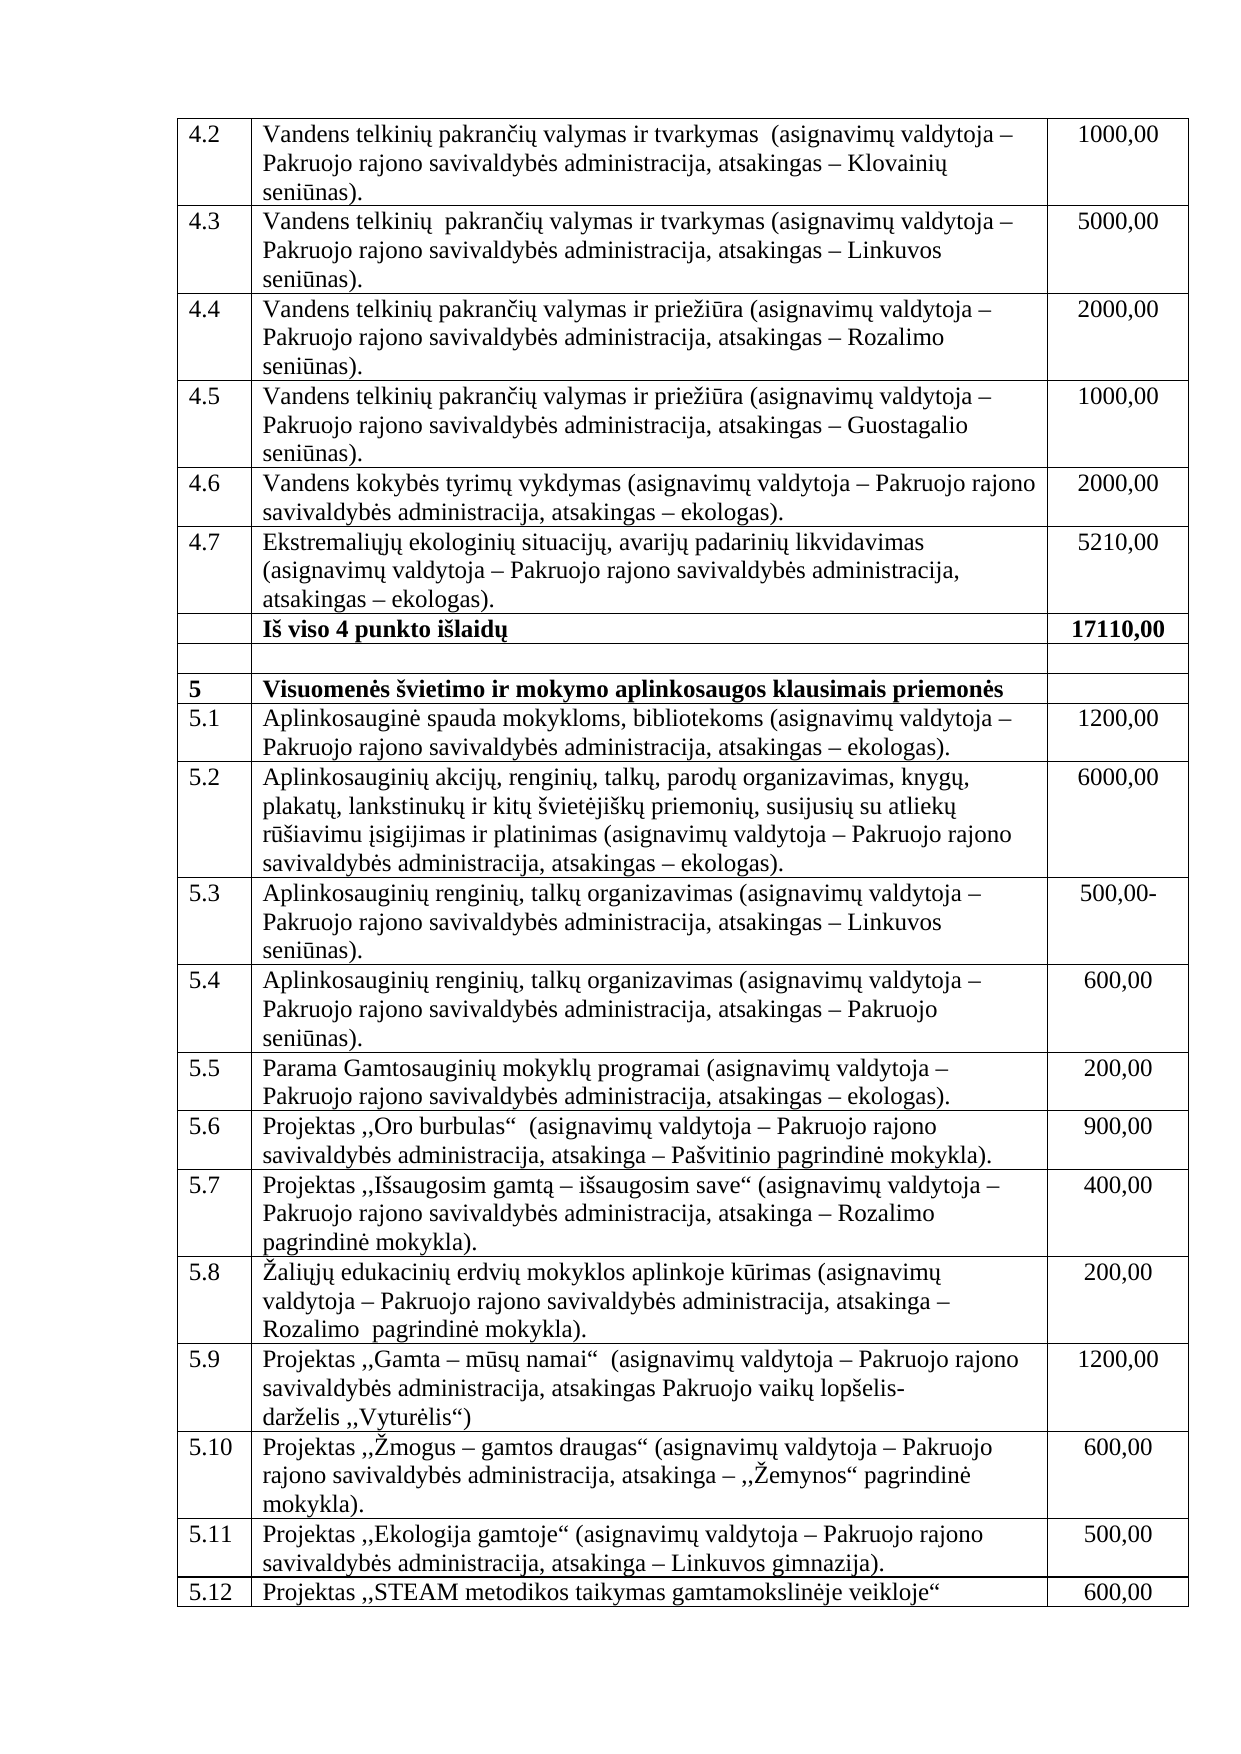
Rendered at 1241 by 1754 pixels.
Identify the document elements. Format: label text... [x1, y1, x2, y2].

table_cell 5.4 [178, 965, 251, 1052]
table_cell 5.2 [178, 762, 251, 877]
table_cell Projektas ,,Ekologija gamtoje“ (asignavimų valdytoja – Pakruojo rajono savivaldybės administracija, atsakinga – Linkuvos gimnazija). [252, 1519, 1047, 1576]
table_cell 5210,00 [1048, 527, 1188, 613]
table_cell 5000,00 [1048, 206, 1188, 293]
table_cell 2000,00 [1048, 468, 1188, 526]
table_cell 1000,00 [1048, 381, 1188, 467]
table_cell Aplinkosauginė spauda mokykloms, bibliotekoms (asignavimų valdytoja – Pakruojo rajono savivaldybės administracija, atsakingas – ekologas). [252, 704, 1047, 761]
table_cell 5.3 [178, 878, 251, 964]
table_cell 600,00 [1048, 1578, 1188, 1606]
table_cell 400,00 [1048, 1170, 1188, 1256]
table_cell 4.3 [178, 206, 251, 293]
table_cell 6000,00 [1048, 762, 1188, 877]
table_cell 4.5 [178, 381, 251, 467]
table_cell [252, 644, 1047, 673]
table_cell Vandens telkinių pakrančių valymas ir priežiūra (asignavimų valdytoja – Pakruojo rajono savivaldybės administracija, atsakingas – Guostagalio seniūnas). [252, 381, 1047, 467]
table_cell 17110,00 [1048, 614, 1188, 643]
table_cell 2000,00 [1048, 294, 1188, 380]
table_cell 5 [178, 674, 251, 702]
table_cell Vandens telkinių pakrančių valymas ir tvarkymas (asignavimų valdytoja – Pakruojo rajono savivaldybės administracija, atsakingas – Klovainių seniūnas). [252, 119, 1047, 205]
table_cell 500,00- [1048, 878, 1188, 964]
table_cell 5.11 [178, 1519, 251, 1576]
table_cell 4.4 [178, 294, 251, 380]
table_cell Parama Gamtosauginių mokyklų programai (asignavimų valdytoja – Pakruojo rajono savivaldybės administracija, atsakingas – ekologas). [252, 1053, 1047, 1110]
table_cell 5.9 [178, 1344, 251, 1431]
table_cell Iš viso 4 punkto išlaidų [252, 614, 1047, 643]
table_cell 600,00 [1048, 1432, 1188, 1518]
table_cell 4.7 [178, 527, 251, 613]
table_cell Ekstremaliųjų ekologinių situacijų, avarijų padarinių likvidavimas (asignavimų valdytoja – Pakruojo rajono savivaldybės administracija, atsakingas – ekologas). [252, 527, 1047, 613]
table_cell 5.5 [178, 1053, 251, 1110]
table_cell Projektas ,,Išsaugosim gamtą – išsaugosim save“ (asignavimų valdytoja – Pakruojo rajono savivaldybės administracija, atsakinga – Rozalimo pagrindinė mokykla). [252, 1170, 1047, 1256]
table_cell 200,00 [1048, 1257, 1188, 1343]
table_cell Žaliųjų edukacinių erdvių mokyklos aplinkoje kūrimas (asignavimų valdytoja – Pakruojo rajono savivaldybės administracija, atsakinga – Rozalimo pagrindinė mokykla). [252, 1257, 1047, 1343]
table_cell Vandens telkinių pakrančių valymas ir priežiūra (asignavimų valdytoja – Pakruojo rajono savivaldybės administracija, atsakingas – Rozalimo seniūnas). [252, 294, 1047, 380]
table_cell 900,00 [1048, 1111, 1188, 1169]
table_cell [178, 614, 251, 643]
table_cell [178, 644, 251, 673]
table_cell Projektas ,,STEAM metodikos taikymas gamtamokslinėje veikloje“ [252, 1578, 1047, 1606]
table_cell 5.6 [178, 1111, 251, 1169]
table_cell Projektas ,,Gamta – mūsų namai“ (asignavimų valdytoja – Pakruojo rajono savivaldybės administracija, atsakingas Pakruojo vaikų lopšelis-darželis ,,Vyturėlis“) [252, 1344, 1047, 1431]
table_cell 5.1 [178, 704, 251, 761]
table_cell 1200,00 [1048, 704, 1188, 761]
table_cell 5.12 [178, 1578, 251, 1606]
table_cell Aplinkosauginių renginių, talkų organizavimas (asignavimų valdytoja – Pakruojo rajono savivaldybės administracija, atsakingas – Linkuvos seniūnas). [252, 878, 1047, 964]
table_cell Aplinkosauginių renginių, talkų organizavimas (asignavimų valdytoja – Pakruojo rajono savivaldybės administracija, atsakingas – Pakruojo seniūnas). [252, 965, 1047, 1052]
table_cell 1200,00 [1048, 1344, 1188, 1431]
table_cell [1048, 644, 1188, 673]
table_cell Visuomenės švietimo ir mokymo aplinkosaugos klausimais priemonės [252, 674, 1047, 702]
table_cell Aplinkosauginių akcijų, renginių, talkų, parodų organizavimas, knygų, plakatų, lankstinukų ir kitų švietėjiškų priemonių, susijusių su atliekų rūšiavimu įsigijimas ir platinimas (asignavimų valdytoja – Pakruojo rajono savivaldybės administracija, atsakingas – ekologas). [252, 762, 1047, 877]
table_cell Vandens kokybės tyrimų vykdymas (asignavimų valdytoja – Pakruojo rajono savivaldybės administracija, atsakingas – ekologas). [252, 468, 1047, 526]
table_cell 5.10 [178, 1432, 251, 1518]
table_cell 5.7 [178, 1170, 251, 1256]
table_cell Projektas ,,Žmogus – gamtos draugas“ (asignavimų valdytoja – Pakruojo rajono savivaldybės administracija, atsakinga – ,,Žemynos“ pagrindinė mokykla). [252, 1432, 1047, 1518]
table_cell 600,00 [1048, 965, 1188, 1052]
table_cell 4.2 [178, 119, 251, 205]
table_cell 4.6 [178, 468, 251, 526]
table_cell Vandens telkinių pakrančių valymas ir tvarkymas (asignavimų valdytoja – Pakruojo rajono savivaldybės administracija, atsakingas – Linkuvos seniūnas). [252, 206, 1047, 293]
table_cell Projektas ,,Oro burbulas“ (asignavimų valdytoja – Pakruojo rajono savivaldybės administracija, atsakinga – Pašvitinio pagrindinė mokykla). [252, 1111, 1047, 1169]
table_cell 500,00 [1048, 1519, 1188, 1576]
table_cell [1048, 674, 1188, 702]
table_cell 1000,00 [1048, 119, 1188, 205]
table_cell 200,00 [1048, 1053, 1188, 1110]
table_cell 5.8 [178, 1257, 251, 1343]
